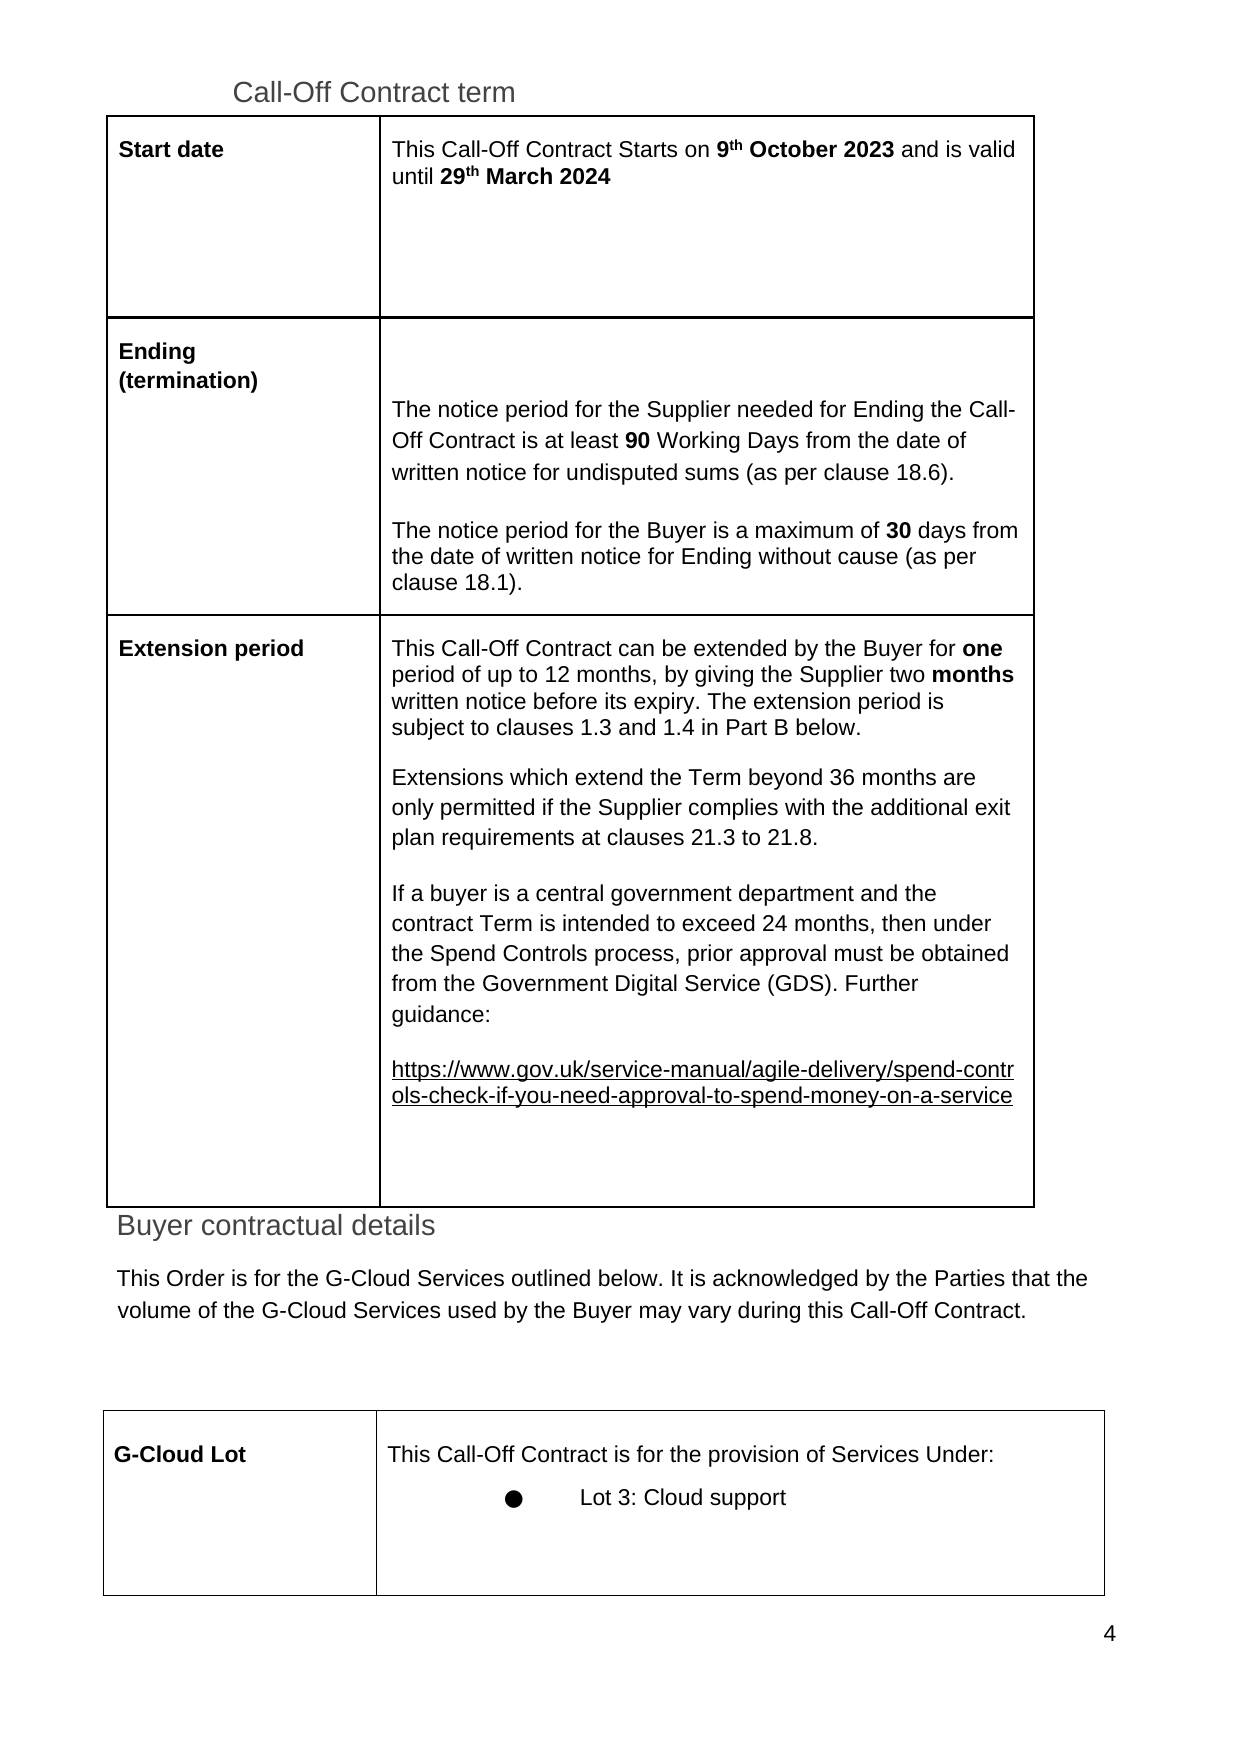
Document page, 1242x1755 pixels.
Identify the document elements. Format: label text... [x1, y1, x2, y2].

text This Order is for the G-Cloud Services outlined below. It is acknowledged by the Parties that the volume of the G-Cloud Services used by the Buyer may vary during this Call-Off Contract. [116, 1265, 1121, 1323]
table_cell This Call-Off Contract can be extended by the Buyer for one period of up to 12 months, by giving the Supplier two months written notice before its expiry. The extension period is subject to clauses 1.3 and 1.4 in Part B below. Extensions which extend the Term beyond 36 months are only permitted if the Supplier complies with the additional exit plan requirements at clauses 21.3 to 21.8. If a buyer is a central government department and the contract Term is intended to exceed 24 months, then under the Spend Controls process, prior approval must be obtained from the Government Digital Service (GDS). Further guidance: https://www.gov.uk/service-manual/agile-delivery/spend-contr ols-check-if-you-need-approval-to-spend-money-on-a-service [381, 616, 1033, 1206]
subtitle Call-Off Contract term [116, 75, 1122, 108]
table_cell The notice period for the Supplier needed for Ending the Call-Off Contract is at least 90 Working Days from the date of written notice for undisputed sums (as per clause 18.6). The notice period for the Buyer is a maximum of 30 days from the date of written notice for Ending without cause (as per clause 18.1). [381, 319, 1033, 614]
table_cell Extension period [108, 616, 379, 1206]
table_header This Call-Off Contract Starts on 9th October 2023 and is valid until 29th March 2024 [381, 117, 1033, 316]
table_header G-Cloud Lot [104, 1411, 376, 1595]
table_header This Call-Off Contract is for the provision of Services Under: Lot 3: Cloud support [377, 1411, 1104, 1595]
table_cell Ending (termination) [108, 319, 379, 614]
subtitle Buyer contractual details [41, 1208, 1122, 1242]
table_header Start date [108, 117, 379, 316]
